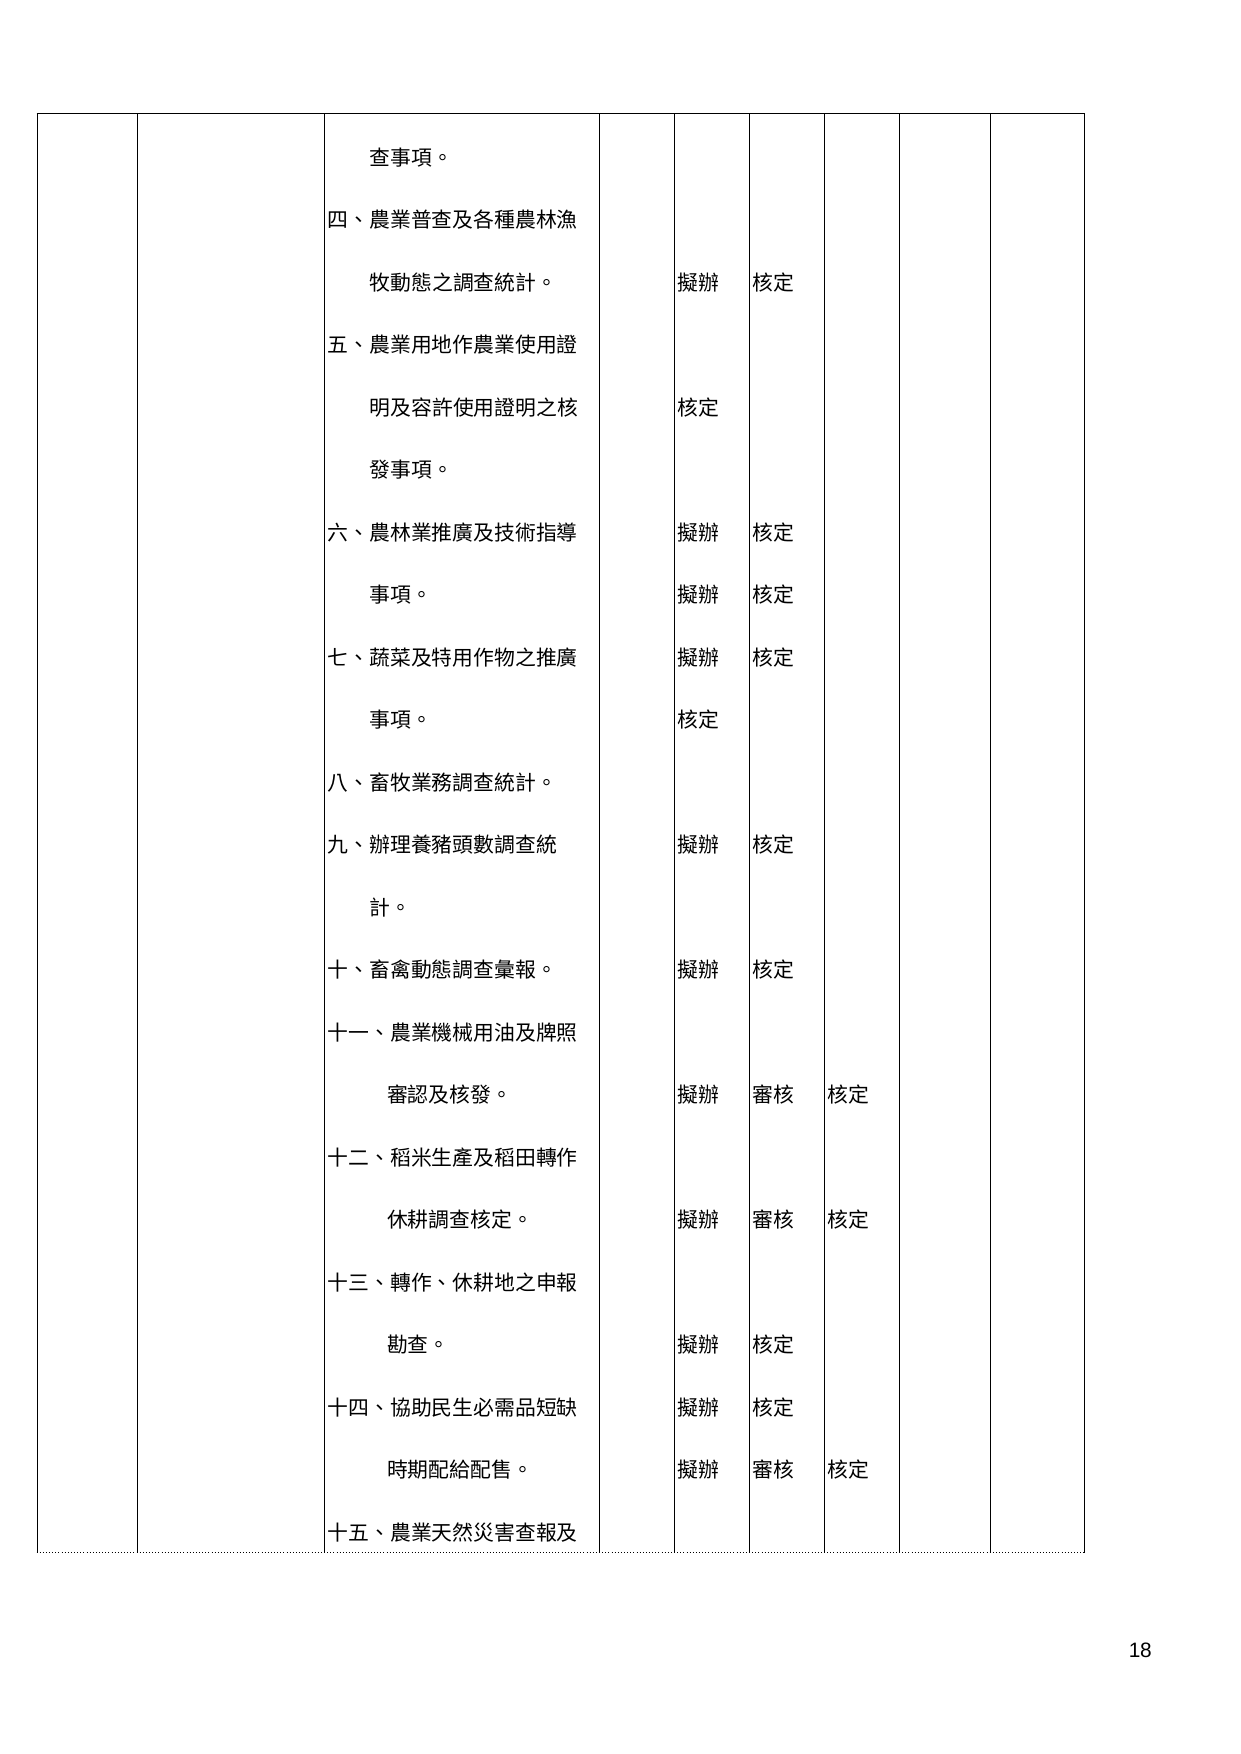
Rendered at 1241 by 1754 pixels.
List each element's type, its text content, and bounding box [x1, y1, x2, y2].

table_cell 查事項。 四、農業普查及各種農林漁牧動態之調查統計。 五、農業用地作農業使用證明及容許使用證明之核發事項。 六、農林業推廣及技術指導事項。 七、蔬菜及特用作物之推廣事項。 八、畜牧業務調查統計。 九、辦理養豬頭數調查統計。 十、畜禽動態調查彙報。 十一、農業機械用油及牌照審認及核發。 十二、稻米生產及稻田轉作休耕調查核定。 十三、轉作、休耕地之申報勘查。 十四、協助民生必需品短缺時期配給配售。 十五、農業天然災害查報及 [325, 114, 599, 1552]
table_cell 擬辦 核定 擬辦 擬辦 擬辦 核定 擬辦 擬辦 擬辦 擬辦 擬辦 擬辦 擬辦 [675, 114, 749, 1552]
table_cell 核定 核定 核定 核定 核定 核定 審核 審核 核定 核定 審核 [750, 114, 824, 1552]
table_cell 核定 核定 核定 [825, 114, 899, 1552]
table_cell [138, 114, 324, 1552]
table_cell [600, 114, 674, 1552]
table_cell [900, 114, 990, 1552]
table_cell [38, 114, 137, 1552]
table_cell [991, 114, 1084, 1552]
